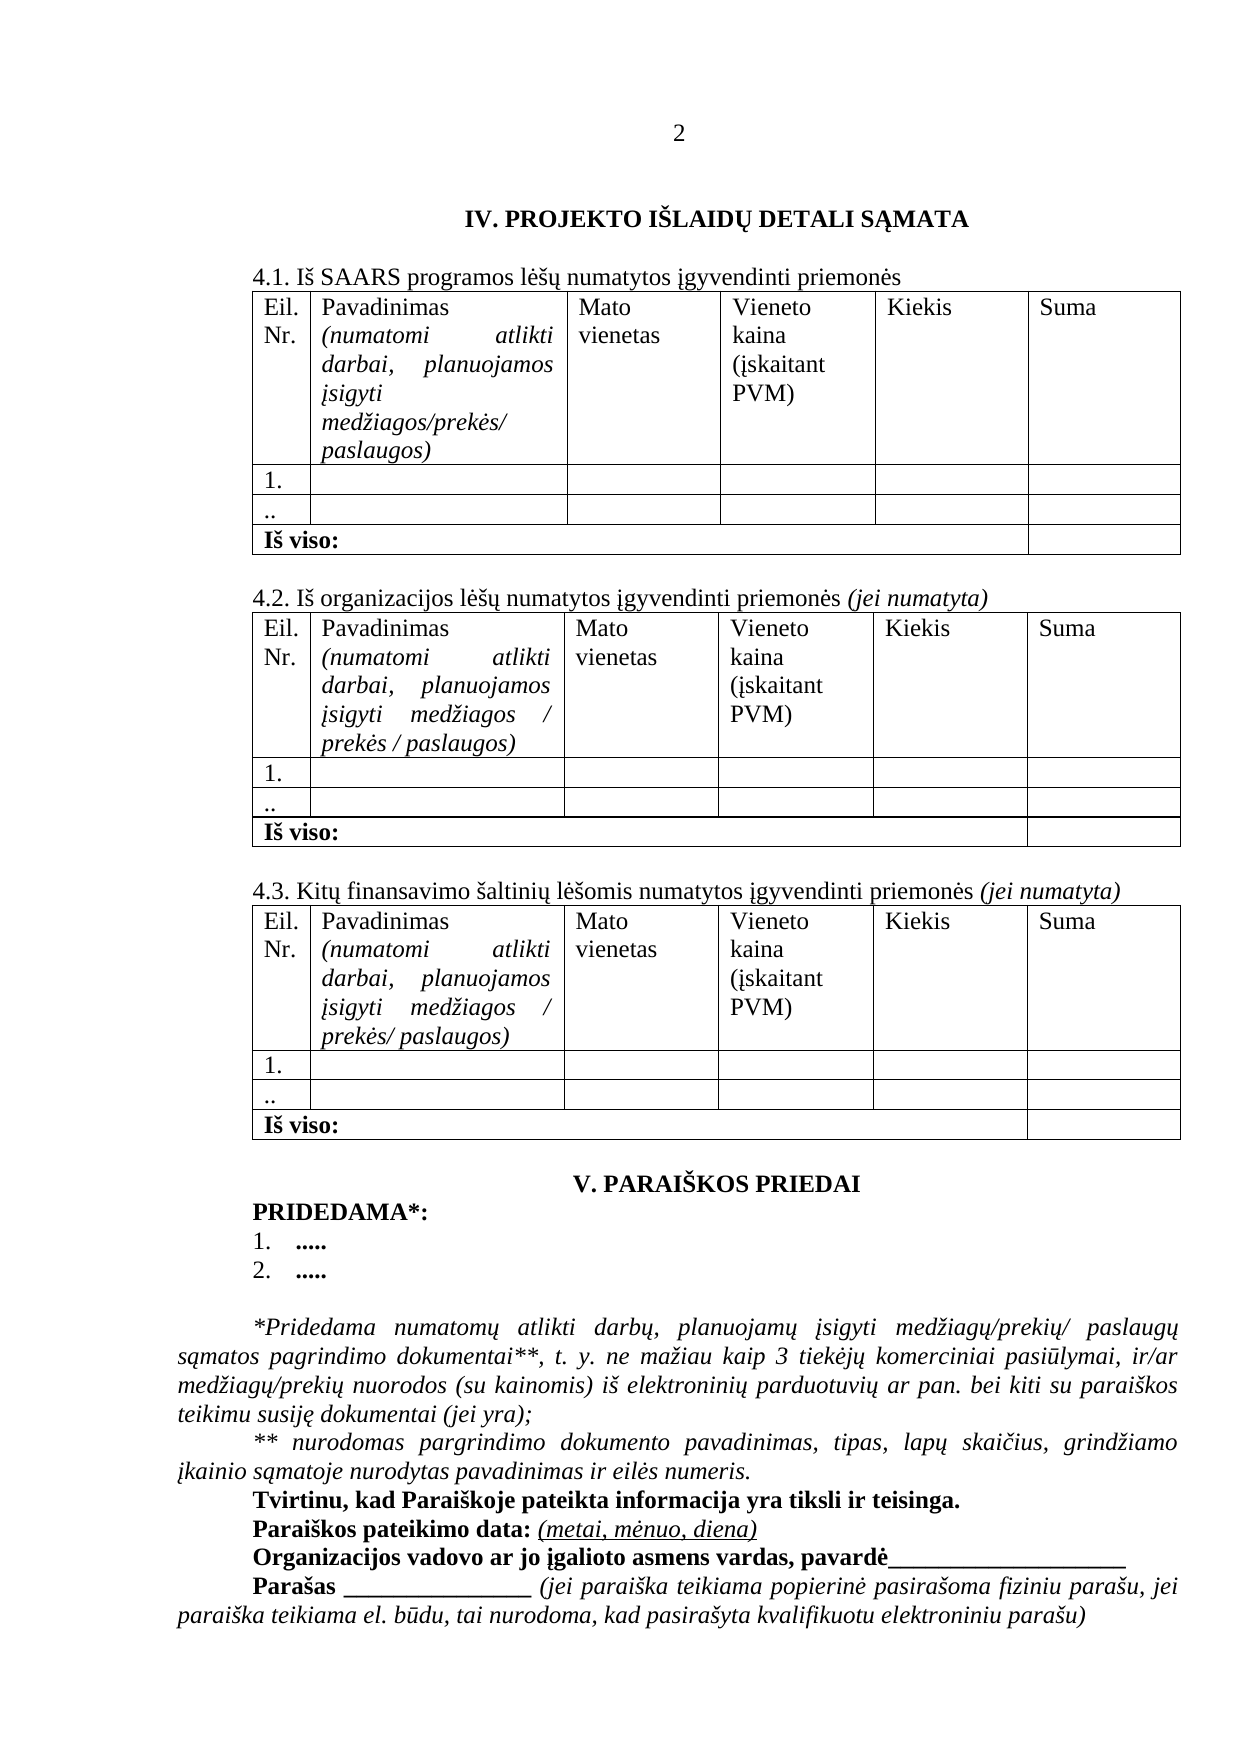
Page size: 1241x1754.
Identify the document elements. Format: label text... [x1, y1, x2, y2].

table_cell [719, 1080, 873, 1109]
table_header Eil. Nr. [253, 613, 310, 757]
table_cell [565, 758, 718, 787]
text PRIDEDAMA*: [177, 1197, 1181, 1226]
table_header Vieneto kaina (įskaitant PVM) [719, 613, 873, 757]
text Organizacijos vadovo ar jo įgalioto asmens vardas, pavardė___________________ [177, 1542, 1181, 1571]
table_cell [568, 465, 720, 494]
table_cell [876, 465, 1028, 494]
table_cell [311, 1051, 564, 1079]
table_header Suma [1028, 906, 1180, 1049]
table_cell [721, 465, 875, 494]
table_cell [311, 1080, 564, 1109]
table_cell [719, 758, 873, 787]
table_cell [1028, 1110, 1180, 1139]
table_cell [1029, 495, 1180, 524]
text 4.3. Kitų finansavimo šaltinių lėšomis numatytos įgyvendinti priemonės (jei numatyta) [177, 876, 1181, 905]
text 2. ..... [177, 1255, 1181, 1284]
text *Pridedama numatomų atlikti darbų, planuojamų įsigyti medžiagų/prekių/ paslaugų sąmatos pagrindimo dokumentai**, t. y. ne mažiau kaip 3 tiekėjų komerciniai pasiūlymai, ir/ar medžiagų/prekių nuorodos (su kainomis) iš elektroninių parduotuvių ar pan. bei kiti su paraiškos teikimu susiję dokumentai (jei yra); [177, 1312, 1181, 1427]
table_header Pavadinimas (numatomi atlikti darbai, planuojamos įsigyti medžiagos/prekės/ paslaugos) [311, 292, 567, 464]
table_cell .. [253, 788, 310, 816]
table_cell .. [253, 1080, 310, 1109]
table_header Eil. Nr. [253, 906, 310, 1049]
table_header Vieneto kaina (įskaitant PVM) [721, 292, 875, 464]
table_cell [719, 1051, 873, 1079]
table_cell 1. [253, 758, 310, 787]
table_cell .. [253, 495, 310, 524]
table_header Mato vienetas [568, 292, 720, 464]
table_cell 1. [253, 1051, 310, 1079]
table_header Vieneto kaina (įskaitant PVM) [719, 906, 873, 1049]
table_cell Iš viso: [253, 1110, 1027, 1139]
table_header Kiekis [876, 292, 1028, 464]
text 4.1. Iš SAARS programos lėšų numatytos įgyvendinti priemonės [177, 262, 1181, 291]
table_cell [1028, 818, 1180, 846]
text 4.2. Iš organizacijos lėšų numatytos įgyvendinti priemonės (jei numatyta) [177, 583, 1181, 612]
table_cell [721, 495, 875, 524]
table_cell [565, 788, 718, 816]
table_cell [311, 788, 564, 816]
text ** nurodomas pargrindimo dokumento pavadinimas, tipas, lapų skaičius, grindžiamo įkainio sąmatoje nurodytas pavadinimas ir eilės numeris. [177, 1427, 1181, 1485]
table_cell [1028, 788, 1180, 816]
table_cell [1028, 758, 1180, 787]
table_cell [874, 1051, 1027, 1079]
table_header Mato vienetas [565, 906, 718, 1049]
table_header Pavadinimas (numatomi atlikti darbai, planuojamos įsigyti medžiagos / prekės/ paslaugos) [311, 906, 564, 1049]
table_cell [1028, 1080, 1180, 1109]
table_cell [1029, 465, 1180, 494]
text IV. PROJEKTO IŠLAIDŲ DETALI SĄMATA [177, 204, 1181, 233]
table_header Mato vienetas [565, 613, 718, 757]
table_header Kiekis [874, 613, 1027, 757]
text V. PARAIŠKOS PRIEDAI [177, 1169, 1181, 1197]
table_header Pavadinimas (numatomi atlikti darbai, planuojamos įsigyti medžiagos / prekės / paslaugos) [311, 613, 564, 757]
text Parašas _______________ (jei paraiška teikiama popierinė pasirašoma fiziniu parašu, jei paraiška teikiama el. būdu, tai nurodoma, kad pasirašyta kvalifikuotu elektroniniu parašu) [177, 1571, 1181, 1629]
table_cell [568, 495, 720, 524]
table_cell [1029, 525, 1180, 553]
table_cell [311, 465, 567, 494]
table_header Kiekis [874, 906, 1027, 1049]
table_cell Iš viso: [253, 818, 1027, 846]
table_cell Iš viso: [253, 525, 1028, 553]
text Paraiškos pateikimo data: (metai, mėnuo, diena) [177, 1514, 1181, 1542]
table_cell [874, 758, 1027, 787]
text Tvirtinu, kad Paraiškoje pateikta informacija yra tiksli ir teisinga. [177, 1485, 1181, 1514]
text 1. ..... [177, 1226, 1181, 1255]
table_cell [565, 1051, 718, 1079]
table_cell [874, 1080, 1027, 1109]
table_cell [1028, 1051, 1180, 1079]
table_cell [565, 1080, 718, 1109]
table_cell [876, 495, 1028, 524]
table_cell [874, 788, 1027, 816]
table_header Suma [1028, 613, 1180, 757]
table_cell [311, 495, 567, 524]
table_cell [311, 758, 564, 787]
table_cell [719, 788, 873, 816]
table_header Eil. Nr. [253, 292, 310, 464]
table_header Suma [1029, 292, 1180, 464]
table_cell 1. [253, 465, 310, 494]
